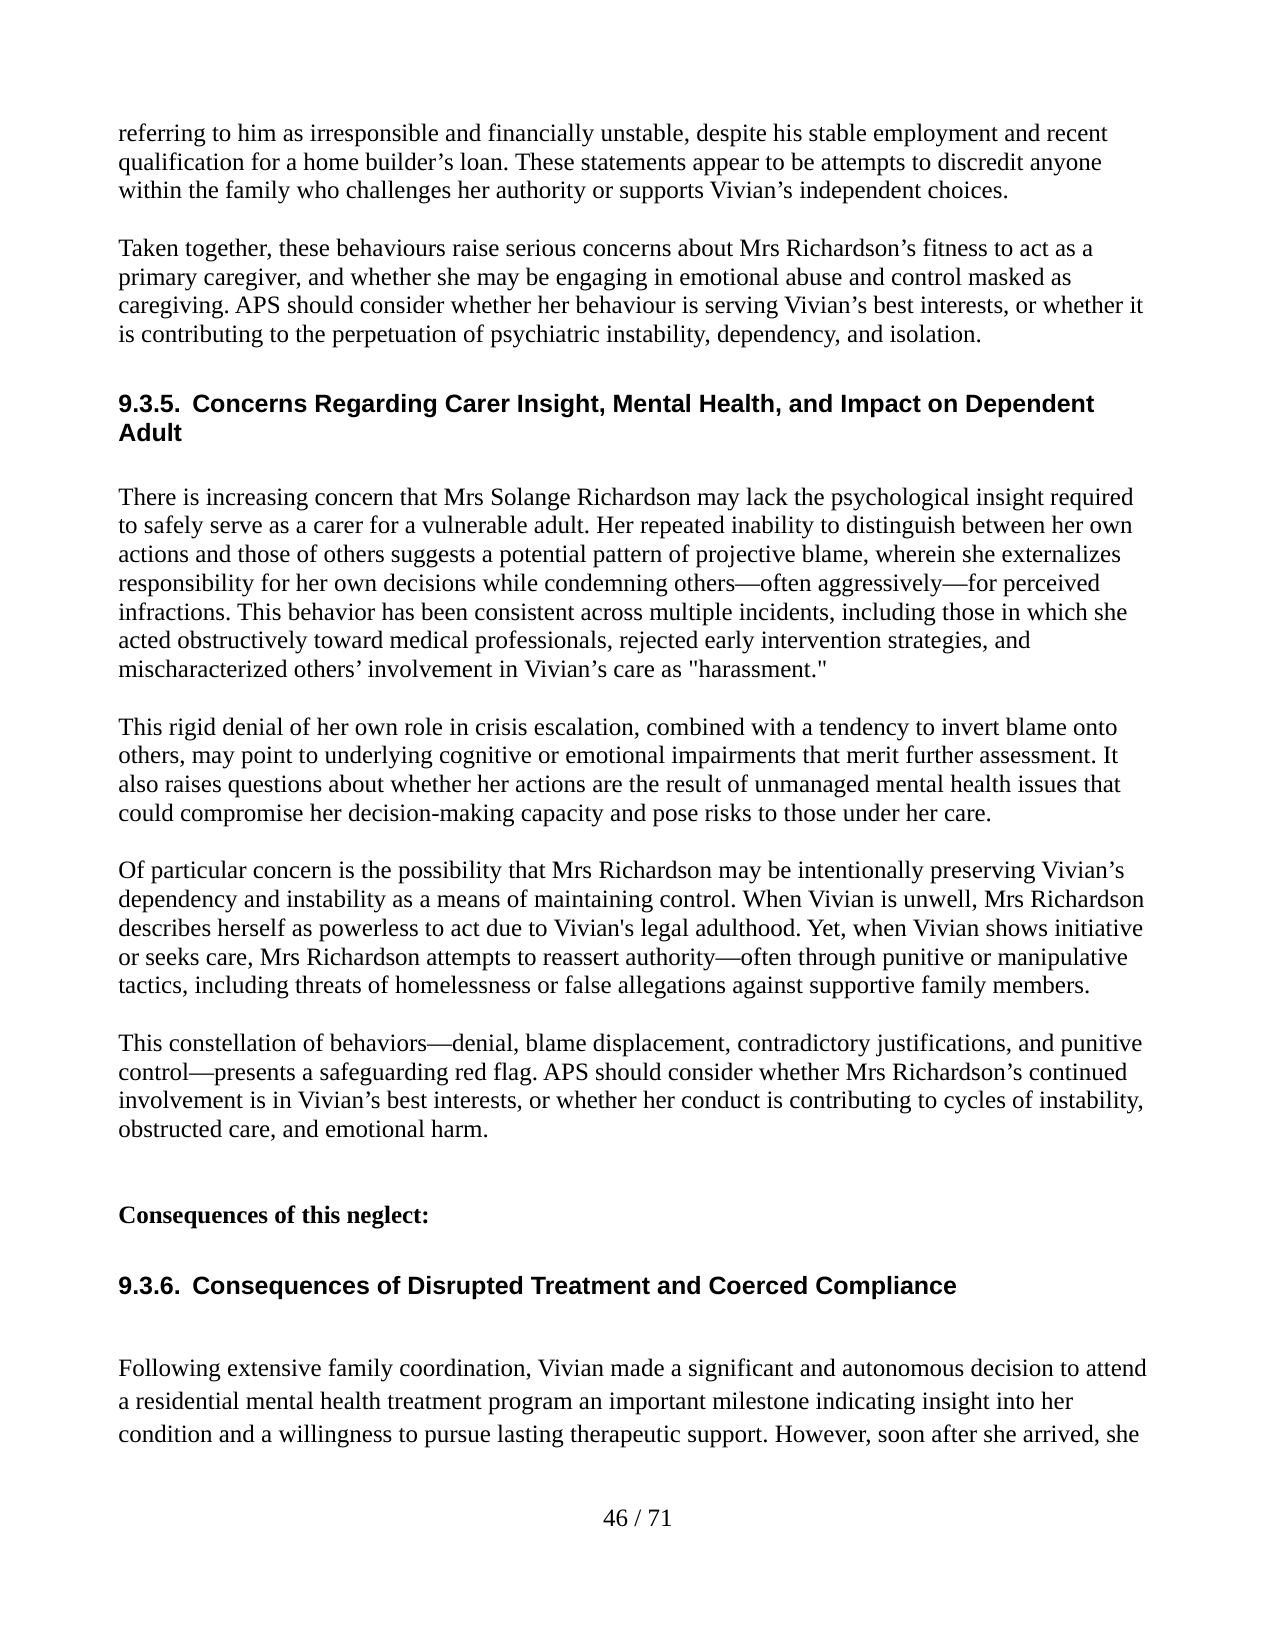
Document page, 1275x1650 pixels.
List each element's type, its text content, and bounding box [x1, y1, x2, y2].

text There is increasing concern that Mrs Solange Richardson may lack the psychological insight required to safely serve as a carer for a vulnerable adult. Her repeated inability to distinguish between her own actions and those of others suggests a potential pattern of projective blame, wherein she externalizes responsibility for her own decisions while condemning others—often aggressively—for perceived infractions. This behavior has been consistent across multiple incidents, including those in which she acted obstructively toward medical professionals, rejected early intervention strategies, and mischaracterized others’ involvement in Vivian’s care as "harassment." [118, 482, 1157, 683]
text Of particular concern is the possibility that Mrs Richardson may be intentionally preserving Vivian’s dependency and instability as a means of maintaining control. When Vivian is unwell, Mrs Richardson describes herself as powerless to act due to Vivian's legal adulthood. Yet, when Vivian shows initiative or seeks care, Mrs Richardson attempts to reassert authority—often through punitive or manipulative tactics, including threats of homelessness or false allegations against supportive family members. [118, 856, 1157, 999]
text referring to him as irresponsible and financially unstable, despite his stable employment and recent qualification for a home builder’s loan. These statements appear to be attempts to discredit anyone within the family who challenges her authority or supports Vivian’s independent choices. [118, 118, 1157, 204]
text This rigid denial of her own role in crisis escalation, combined with a tendency to invert blame onto others, may point to underlying cognitive or emotional impairments that merit further assessment. It also raises questions about whether her actions are the result of unmanaged mental health issues that could compromise her decision-making capacity and pose risks to those under her care. [118, 712, 1157, 827]
subtitle Consequences of Disrupted Treatment and Coerced Compliance [118, 1271, 1157, 1299]
subtitle Concerns Regarding Carer Insight, Mental Health, and Impact on Dependent Adult [118, 389, 1157, 447]
text Taken together, these behaviours raise serious concerns about Mrs Richardson’s fitness to act as a primary caregiver, and whether she may be engaging in emotional abuse and control masked as caregiving. APS should consider whether her behaviour is serving Vivian’s best interests, or whether it is contributing to the perpetuation of psychiatric instability, dependency, and isolation. [118, 233, 1157, 348]
text This constellation of behaviors—denial, blame displacement, contradictory justifications, and punitive control—presents a safeguarding red flag. APS should consider whether Mrs Richardson’s continued involvement is in Vivian’s best interests, or whether her conduct is contributing to cycles of instability, obstructed care, and emotional harm. [118, 1028, 1157, 1143]
text Consequences of this neglect: [118, 1201, 1157, 1229]
text Following extensive family coordination, Vivian made a significant and autonomous decision to attend a residential mental health treatment program an important milestone indicating insight into her condition and a willingness to pursue lasting therapeutic support. However, soon after she arrived, she [118, 1353, 1157, 1448]
